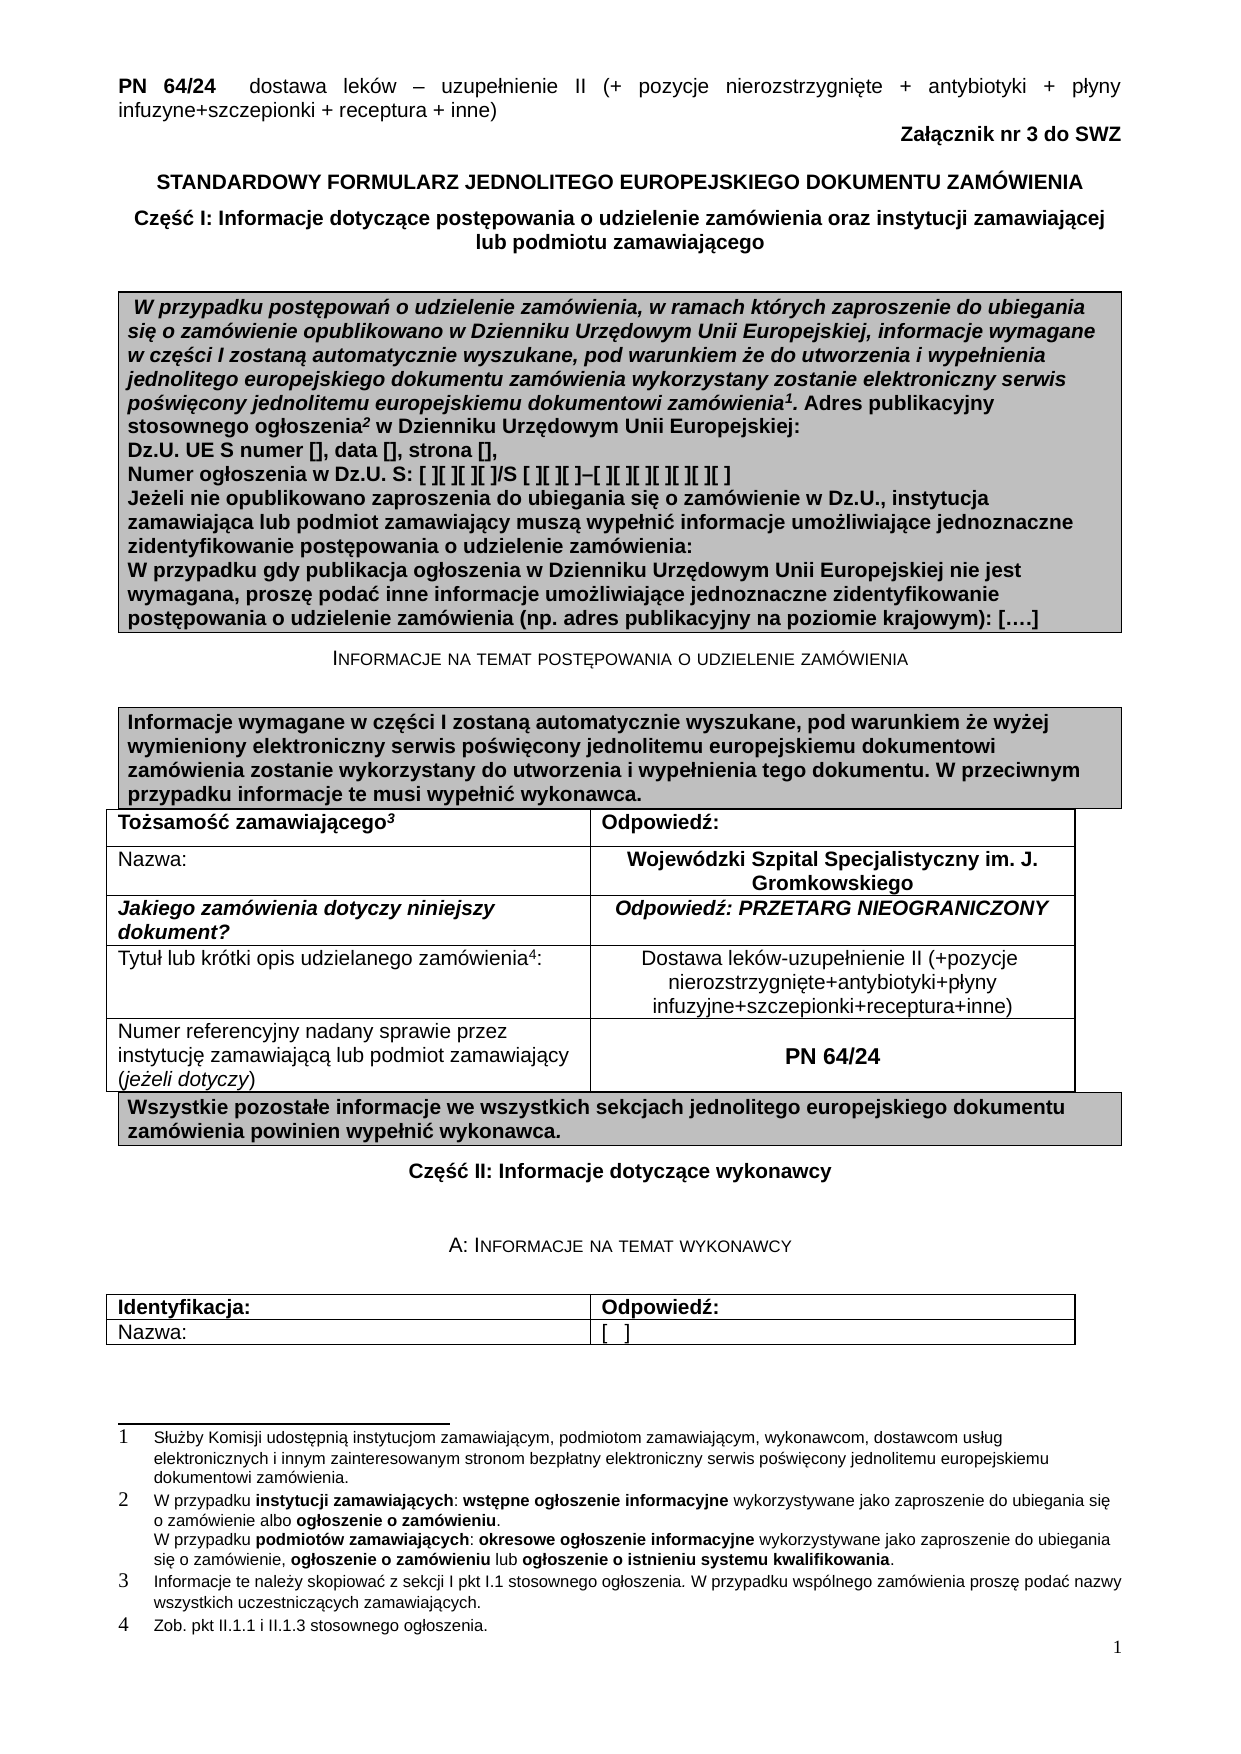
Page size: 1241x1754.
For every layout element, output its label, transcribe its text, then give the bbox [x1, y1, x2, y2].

table_cell Dostawa leków-uzupełnienie II (+pozycje nierozstrzygnięte+antybiotyki+płyny infuzyjne+szczepionki+receptura+inne) [591, 946, 1074, 1018]
table_header Odpowiedź: [591, 1295, 1074, 1319]
table_cell [ ] [591, 1320, 1074, 1344]
table_cell PN 64/24 [591, 1019, 1074, 1091]
table_cell Jakiego zamówienia dotyczy niniejszy dokument? [107, 896, 590, 945]
text Informacje wymagane w części I zostaną automatycznie wyszukane, pod warunkiem że wyżej wymieniony elektroniczny serwis poświęcony jednolitemu europejskiemu dokumentowi zamówienia zostanie wykorzystany do utworzenia i wypełnienia tego dokumentu. W przeciwnym przypadku informacje te musi wypełnić wykonawca. [119, 708, 1121, 808]
table_header Tożsamość zamawiającego [107, 810, 590, 846]
table_header Odpowiedź: [591, 810, 1074, 846]
table_cell Tytuł lub krótki opis udzielanego zamówienia: [107, 946, 590, 1018]
table_cell Numer referencyjny nadany sprawie przez instytucję zamawiającą lub podmiot zamawiający (jeżeli dotyczy) [107, 1019, 590, 1091]
table_cell Nazwa: [107, 1320, 590, 1344]
text Numer ogłoszenia w Dz.U. S: [ ][ ][ ][ ]/S [ ][ ][ ]–[ ][ ][ ][ ][ ][ ][ ] [119, 459, 1121, 483]
text W przypadku gdy publikacja ogłoszenia w Dzienniku Urzędowym Unii Europejskiej nie jest wymagana, proszę podać inne informacje umożliwiające jednoznaczne zidentyfikowanie postępowania o udzielenie zamówienia (np. adres publikacyjny na poziomie krajowym): [….] [119, 555, 1121, 632]
text Jeżeli nie opublikowano zaproszenia do ubiegania się o zamówienie w Dz.U., instytucja zamawiająca lub podmiot zamawiający muszą wypełnić informacje umożliwiające jednoznaczne zidentyfikowanie postępowania o udzielenie zamówienia: [119, 483, 1121, 555]
title Część II: Informacje dotyczące wykonawcy [118, 1158, 1122, 1182]
text Służby Komisji udostępnią instytucjom zamawiającym, podmiotom zamawiającym, wykonawcom, dostawcom usług elektronicznych i innym zainteresowanym stronom bezpłatny elektroniczny serwis poświęcony jednolitemu europejskiemu dokumentowi zamówienia. [118, 1424, 1122, 1487]
table_cell Odpowiedź: PRZETARG NIEOGRANICZONY [591, 896, 1074, 945]
text Standardowy formularz jednolitego europejskiego dokumentu zamówienia [118, 169, 1122, 193]
table_cell Nazwa: [107, 847, 590, 894]
table_cell Wojewódzki Szpital Specjalistyczny im. J. Gromkowskiego [591, 847, 1074, 894]
text W przypadku instytucji zamawiających: wstępne ogłoszenie informacyjne wykorzystywane jako zaproszenie do ubiegania się o zamówienie albo ogłoszenie o zamówieniu. W przypadku podmiotów zamawiających: okresowe ogłoszenie informacyjne wykorzystywane jako zaproszenie do ubiegania się o zamówienie, ogłoszenie o zamówieniu lub ogłoszenie o istnieniu systemu kwalifikowania. [118, 1487, 1122, 1568]
text Dz.U. UE S numer [], data [], strona [], [119, 435, 1121, 459]
title Część I: Informacje dotyczące postępowania o udzielenie zamówienia oraz instytucji zamawiającej lub podmiotu zamawiającego [118, 206, 1122, 254]
table_header Identyfikacja: [107, 1295, 590, 1319]
title Informacje na temat postępowania o udzielenie zamówienia [118, 646, 1122, 669]
title A: Informacje na temat wykonawcy [118, 1232, 1122, 1256]
text Wszystkie pozostałe informacje we wszystkich sekcjach jednolitego europejskiego dokumentu zamówienia powinien wypełnić wykonawca. [119, 1093, 1121, 1145]
text W przypadku postępowań o udzielenie zamówienia, w ramach których zaproszenie do ubiegania się o zamówienie opublikowano w Dzienniku Urzędowym Unii Europejskiej, informacje wymagane w części I zostaną automatycznie wyszukane, pod warunkiem że do utworzenia i wypełnienia jednolitego europejskiego dokumentu zamówienia wykorzystany zostanie elektroniczny serwis poświęcony jednolitemu europejskiemu dokumentowi zamówienia. Adres publikacyjny stosownego ogłoszenia w Dzienniku Urzędowym Unii Europejskiej: [119, 293, 1121, 435]
